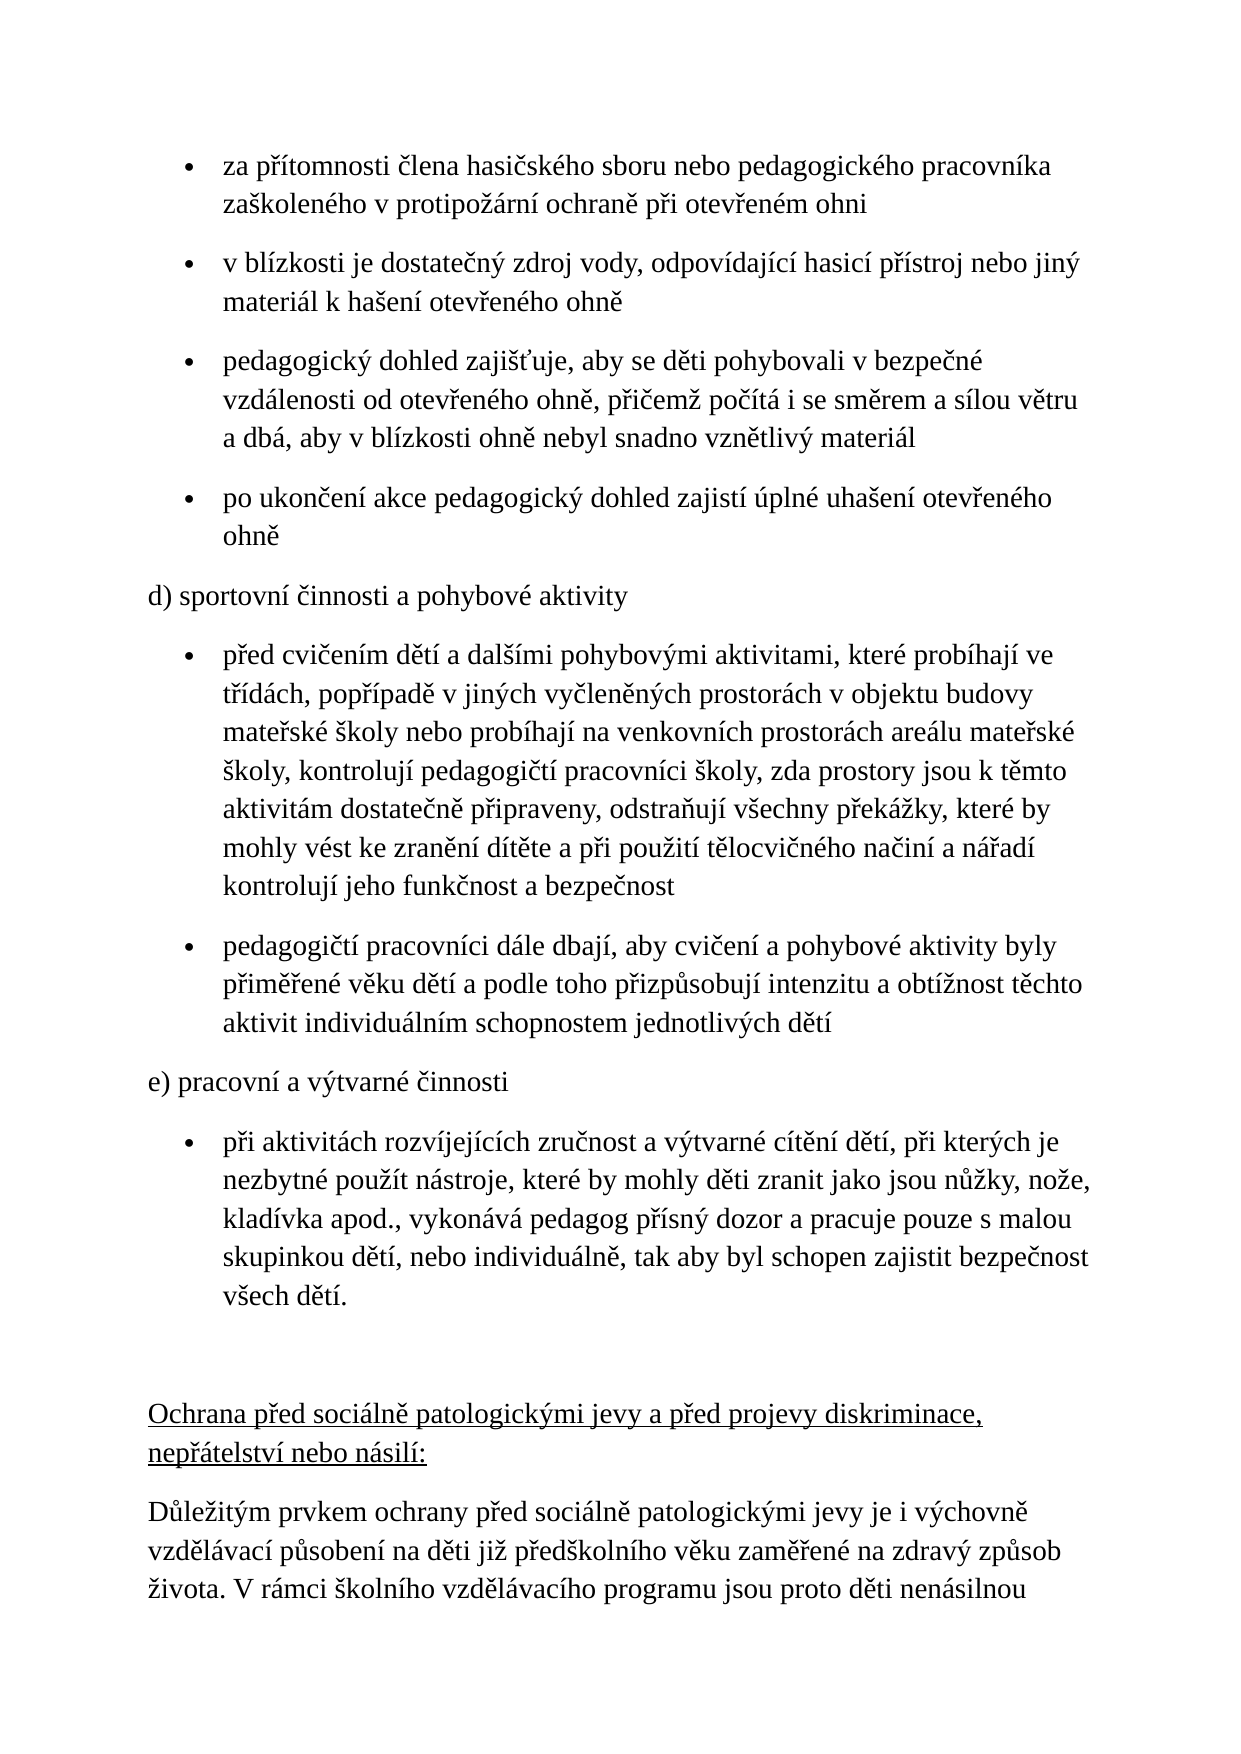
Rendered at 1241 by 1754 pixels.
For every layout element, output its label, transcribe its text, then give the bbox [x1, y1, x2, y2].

text Ochrana před sociálně patologickými jevy a před projevy diskriminace, nepřátelství nebo násilí: [148, 1397, 1093, 1469]
text d) sportovní činnosti a pohybové aktivity [148, 578, 1093, 611]
list pedagogičtí pracovníci dále dbají, aby cvičení a pohybové aktivity byly přiměřené věku dětí a podle toho přizpůsobují intenzitu a obtížnost těchto aktivit individuálním schopnostem jednotlivých dětí [185, 928, 1093, 1038]
text Důležitým prvkem ochrany před sociálně patologickými jevy je i výchovně vzdělávací působení na děti již předškolního věku zaměřené na zdravý způsob života. V rámci školního vzdělávacího programu jsou proto děti nenásilnou [148, 1494, 1093, 1605]
list za přítomnosti člena hasičského sboru nebo pedagogického pracovníka zaškoleného v protipožární ochraně při otevřeném ohni [185, 148, 1093, 220]
list po ukončení akce pedagogický dohled zajistí úplné uhašení otevřeného ohně [185, 480, 1093, 552]
list v blízkosti je dostatečný zdroj vody, odpovídající hasicí přístroj nebo jiný materiál k hašení otevřeného ohně [185, 246, 1093, 318]
text e) pracovní a výtvarné činnosti [148, 1064, 1093, 1098]
list před cvičením dětí a dalšími pohybovými aktivitami, které probíhají ve třídách, popřípadě v jiných vyčleněných prostorách v objektu budovy mateřské školy nebo probíhají na venkovních prostorách areálu mateřské školy, kontrolují pedagogičtí pracovníci školy, zda prostory jsou k těmto aktivitám dostatečně připraveny, odstraňují všechny překážky, které by mohly vést ke zranění dítěte a při použití tělocvičného načiní a nářadí kontrolují jeho funkčnost a bezpečnost [185, 637, 1093, 902]
list pedagogický dohled zajišťuje, aby se děti pohybovali v bezpečné vzdálenosti od otevřeného ohně, přičemž počítá i se směrem a sílou větru a dbá, aby v blízkosti ohně nebyl snadno vznětlivý materiál [185, 343, 1093, 454]
list při aktivitách rozvíjejících zručnost a výtvarné cítění dětí, při kterých je nezbytné použít nástroje, které by mohly děti zranit jako jsou nůžky, nože, kladívka apod., vykonává pedagog přísný dozor a pracuje pouze s malou skupinkou dětí, nebo individuálně, tak aby byl schopen zajistit bezpečnost všech dětí. [185, 1124, 1093, 1311]
